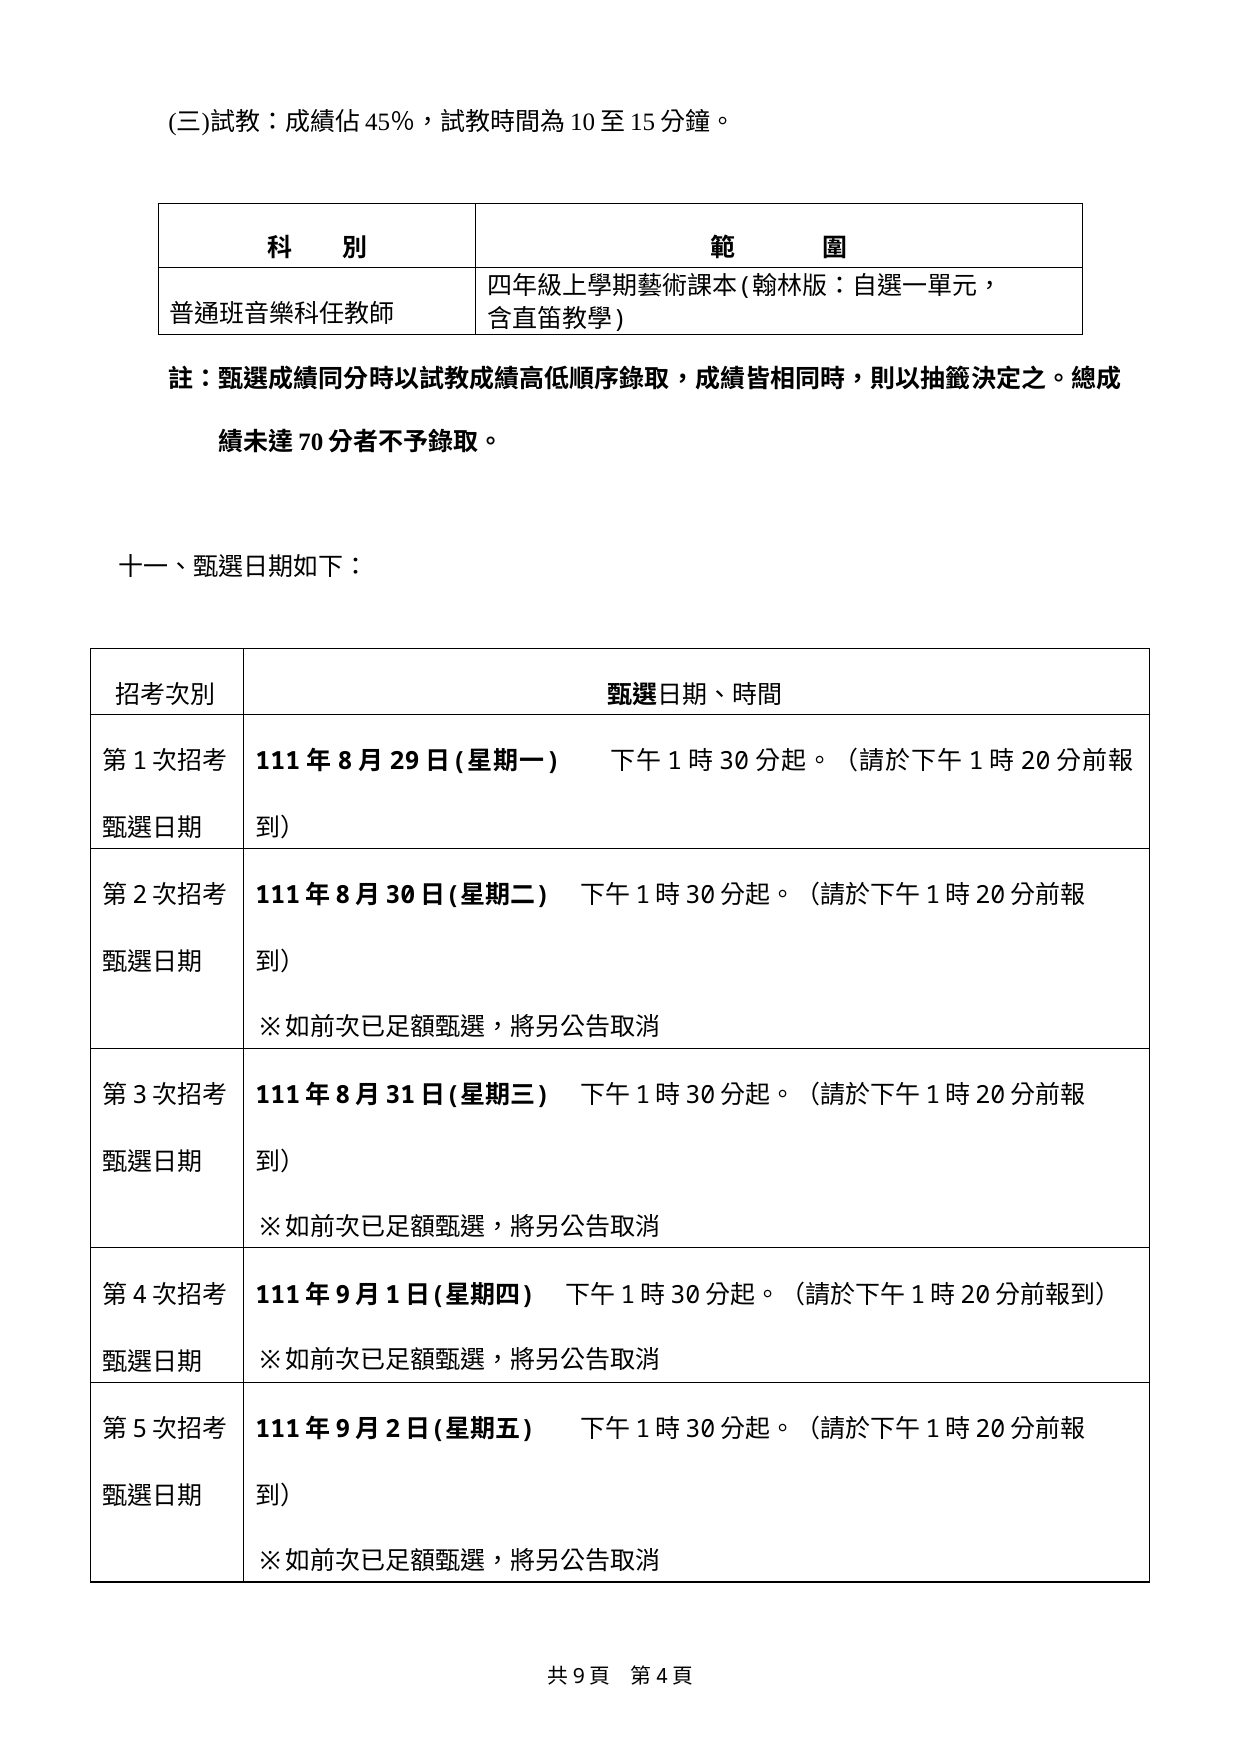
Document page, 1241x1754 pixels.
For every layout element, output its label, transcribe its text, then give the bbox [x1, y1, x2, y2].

table_cell 普通班音樂科任教師 [159, 268, 475, 334]
table_cell 第4次招考甄選日期 [91, 1248, 243, 1382]
table_cell 第3次招考甄選日期 [91, 1049, 243, 1247]
table_cell 111年9月2日(星期五) 下午1時30分起。（請於下午1時20分前報到） ※如前次已足額甄選，將另公告取消 [244, 1383, 1149, 1581]
table_header 招考次別 [91, 649, 243, 713]
table_cell 第1次招考甄選日期 [91, 715, 243, 848]
table_cell 第2次招考甄選日期 [91, 849, 243, 1048]
text 註：甄選成績同分時以試教成績高低順序錄取，成績皆相同時，則以抽籤決定之。總成績未達70分者不予錄取。 [168, 335, 1122, 460]
table_header 科 別 [159, 204, 475, 267]
table_header 甄選日期、時間 [244, 649, 1149, 713]
text (三)試教：成績佔45％，試教時間為10至15分鐘。 [168, 78, 1122, 141]
table_cell 第5次招考甄選日期 [91, 1383, 243, 1581]
table_cell 111年8月31日(星期三) 下午1時30分起。（請於下午1時20分前報到） ※如前次已足額甄選，將另公告取消 [244, 1049, 1149, 1247]
table_cell 111年8月30日(星期二) 下午1時30分起。（請於下午1時20分前報到） ※如前次已足額甄選，將另公告取消 [244, 849, 1149, 1048]
table_cell 四年級上學期藝術課本(翰林版：自選一單元， 含直笛教學) [476, 268, 1082, 334]
table_cell 111年9月1日(星期四) 下午1時30分起。（請於下午1時20分前報到） ※如前次已足額甄選，將另公告取消 [244, 1248, 1149, 1382]
table_header 範 圍 [476, 204, 1082, 267]
text 十一、甄選日期如下： [118, 523, 1122, 585]
table_cell 111年8月29日(星期一) 下午1時30分起。（請於下午1時20分前報到） [244, 715, 1149, 848]
